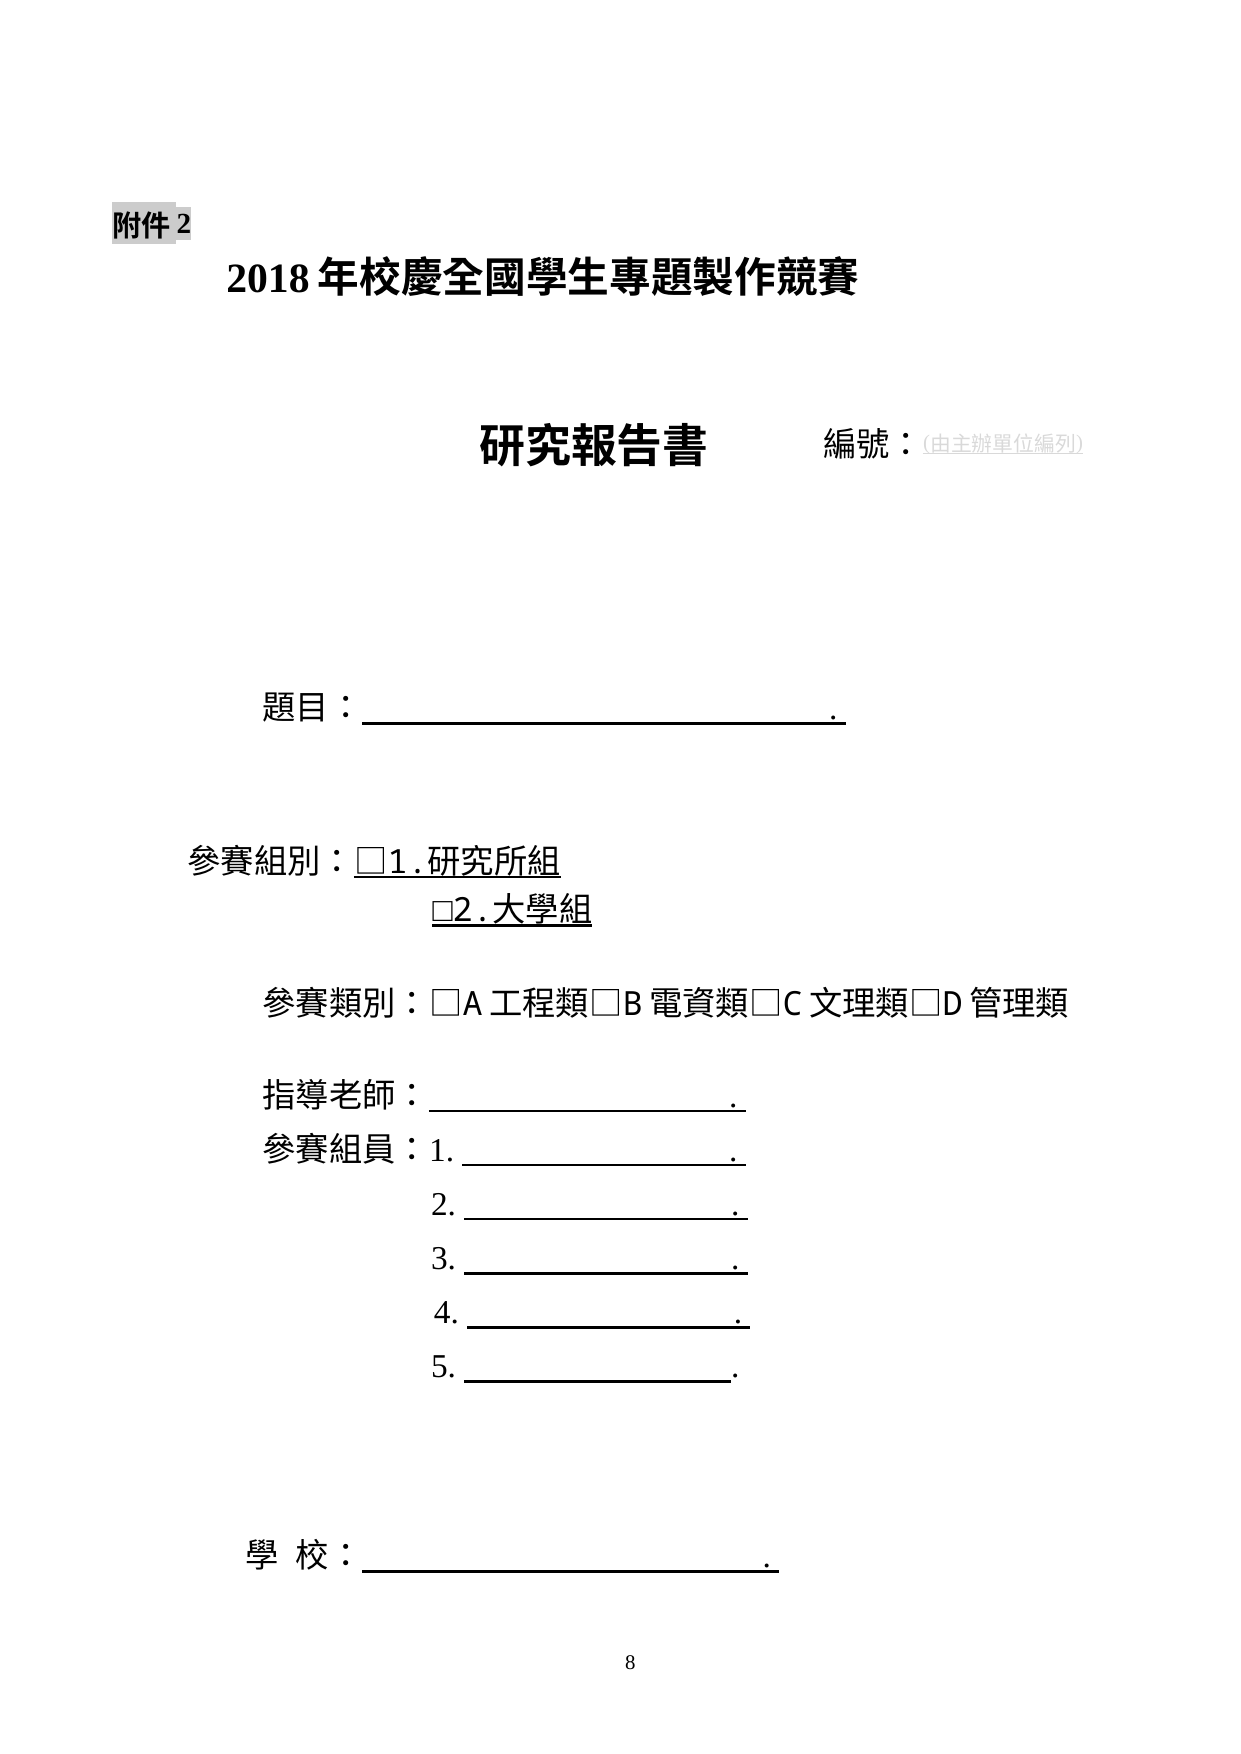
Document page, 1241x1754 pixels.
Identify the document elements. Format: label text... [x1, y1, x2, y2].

text 2. . [278, 1172, 1140, 1226]
text 研究報告書 編號：(由主辦單位編列) [112, 369, 1140, 494]
text 參賽組別：□1.研究所組 [112, 835, 1140, 883]
text 5. . [112, 1334, 1140, 1389]
text 3. . [278, 1226, 1140, 1280]
text 參賽組員：1. . [112, 1118, 1140, 1172]
text □2.大學組 [112, 883, 1140, 932]
text 題目： . [112, 681, 1140, 729]
text 參賽類別：□A工程類□B電資類□C文理類□D管理類 [112, 977, 1140, 1025]
text 指導老師： . [112, 1064, 1140, 1118]
text 附件2 [112, 182, 1140, 244]
text 學 校： . [112, 1523, 1140, 1579]
text 2018年校慶全國學生專題製作競賽 [112, 244, 1140, 304]
text 4. . [167, 1280, 1140, 1334]
